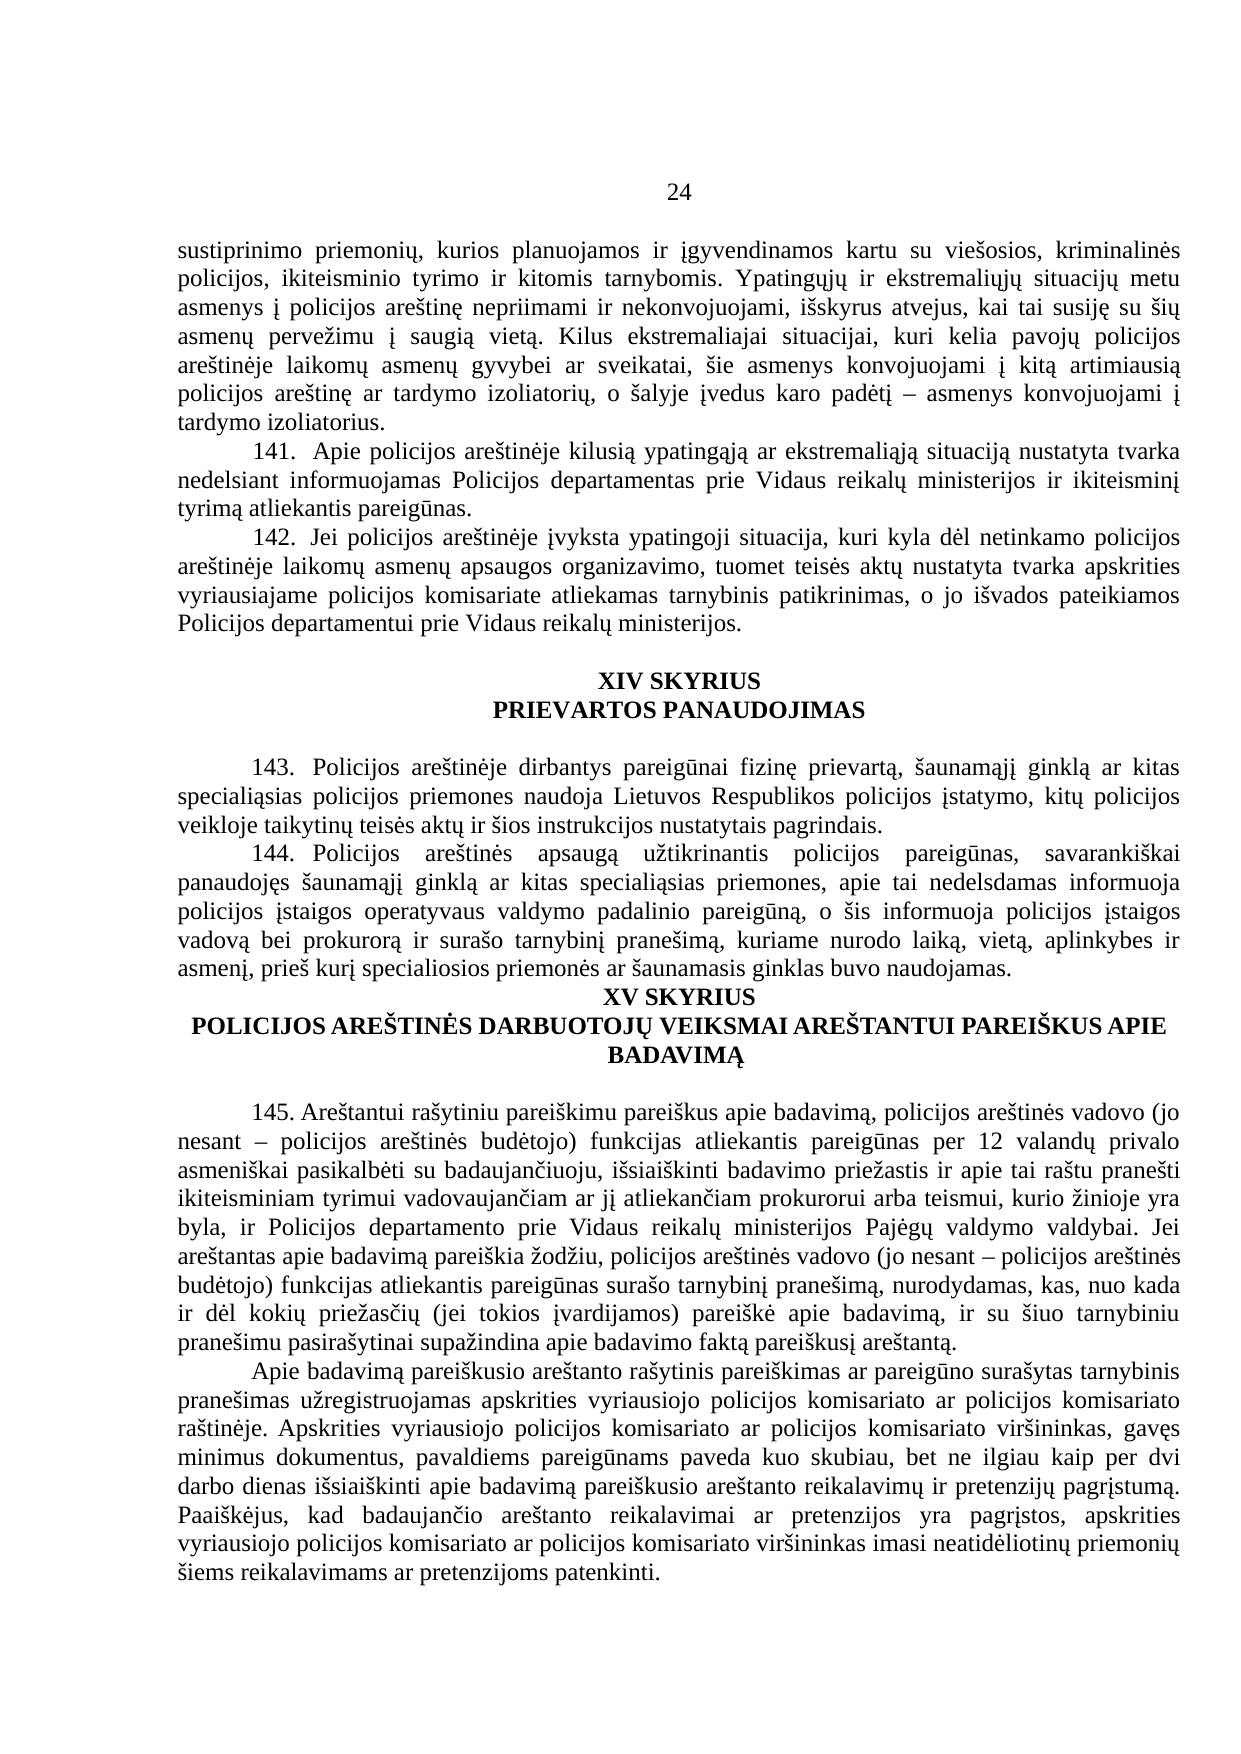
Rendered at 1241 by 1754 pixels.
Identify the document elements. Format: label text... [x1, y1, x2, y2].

text Apie badavimą pareiškusio areštanto rašytinis pareiškimas ar pareigūno surašytas tarnybinis pranešimas užregistruojamas apskrities vyriausiojo policijos komisariato ar policijos komisariato raštinėje. Apskrities vyriausiojo policijos komisariato ar policijos komisariato viršininkas, gavęs minimus dokumentus, pavaldiems pareigūnams paveda kuo skubiau, bet ne ilgiau kaip per dvi darbo dienas išsiaiškinti apie badavimą pareiškusio areštanto reikalavimų ir pretenzijų pagrįstumą. Paaiškėjus, kad badaujančio areštanto reikalavimai ar pretenzijos yra pagrįstos, apskrities vyriausiojo policijos komisariato ar policijos komisariato viršininkas imasi neatidėliotinų priemonių šiems reikalavimams ar pretenzijoms patenkinti. [177, 1356, 1181, 1586]
text POLICIJOS AREŠTINĖS DARBUOTOJŲ VEIKSMAI AREŠTANTUI PAREIŠKUS APIE BADAVIMĄ [177, 1011, 1181, 1068]
text 143. Policijos areštinėje dirbantys pareigūnai fizinę prievartą, šaunamąjį ginklą ar kitas specialiąsias policijos priemones naudoja Lietuvos Respublikos policijos įstatymo, kitų policijos veikloje taikytinų teisės aktų ir šios instrukcijos nustatytais pagrindais. [177, 752, 1181, 838]
text 145. Areštantui rašytiniu pareiškimu pareiškus apie badavimą, policijos areštinės vadovo (jo nesant – policijos areštinės budėtojo) funkcijas atliekantis pareigūnas per 12 valandų privalo asmeniškai pasikalbėti su badaujančiuoju, išsiaiškinti badavimo priežastis ir apie tai raštu pranešti ikiteisminiam tyrimui vadovaujančiam ar jį atliekančiam prokurorui arba teismui, kurio žinioje yra byla, ir Policijos departamento prie Vidaus reikalų ministerijos Pajėgų valdymo valdybai. Jei areštantas apie badavimą pareiškia žodžiu, policijos areštinės vadovo (jo nesant – policijos areštinės budėtojo) funkcijas atliekantis pareigūnas surašo tarnybinį pranešimą, nurodydamas, kas, nuo kada ir dėl kokių priežasčių (jei tokios įvardijamos) pareiškė apie badavimą, ir su šiuo tarnybiniu pranešimu pasirašytinai supažindina apie badavimo faktą pareiškusį areštantą. [177, 1097, 1181, 1356]
text XV SKYRIUS [177, 982, 1181, 1011]
text 144. Policijos areštinės apsaugą užtikrinantis policijos pareigūnas, savarankiškai panaudojęs šaunamąjį ginklą ar kitas specialiąsias priemones, apie tai nedelsdamas informuoja policijos įstaigos operatyvaus valdymo padalinio pareigūną, o šis informuoja policijos įstaigos vadovą bei prokurorą ir surašo tarnybinį pranešimą, kuriame nurodo laiką, vietą, aplinkybes ir asmenį, prieš kurį specialiosios priemonės ar šaunamasis ginklas buvo naudojamas. [177, 838, 1181, 982]
text XIV SKYRIUS [177, 666, 1181, 695]
text 141. Apie policijos areštinėje kilusią ypatingąją ar ekstremaliąją situaciją nustatyta tvarka nedelsiant informuojamas Policijos departamentas prie Vidaus reikalų ministerijos ir ikiteisminį tyrimą atliekantis pareigūnas. [177, 436, 1181, 522]
text sustiprinimo priemonių, kurios planuojamos ir įgyvendinamos kartu su viešosios, kriminalinės policijos, ikiteisminio tyrimo ir kitomis tarnybomis. Ypatingųjų ir ekstremaliųjų situacijų metu asmenys į policijos areštinę nepriimami ir nekonvojuojami, išskyrus atvejus, kai tai susiję su šių asmenų pervežimu į saugią vietą. Kilus ekstremaliajai situacijai, kuri kelia pavojų policijos areštinėje laikomų asmenų gyvybei ar sveikatai, šie asmenys konvojuojami į kitą artimiausią policijos areštinę ar tardymo izoliatorių, o šalyje įvedus karo padėtį – asmenys konvojuojami į tardymo izoliatorius. [177, 235, 1181, 436]
text 142. Jei policijos areštinėje įvyksta ypatingoji situacija, kuri kyla dėl netinkamo policijos areštinėje laikomų asmenų apsaugos organizavimo, tuomet teisės aktų nustatyta tvarka apskrities vyriausiajame policijos komisariate atliekamas tarnybinis patikrinimas, o jo išvados pateikiamos Policijos departamentui prie Vidaus reikalų ministerijos. [177, 522, 1181, 637]
text PRIEVARTOS PANAUDOJIMAS [177, 695, 1181, 723]
